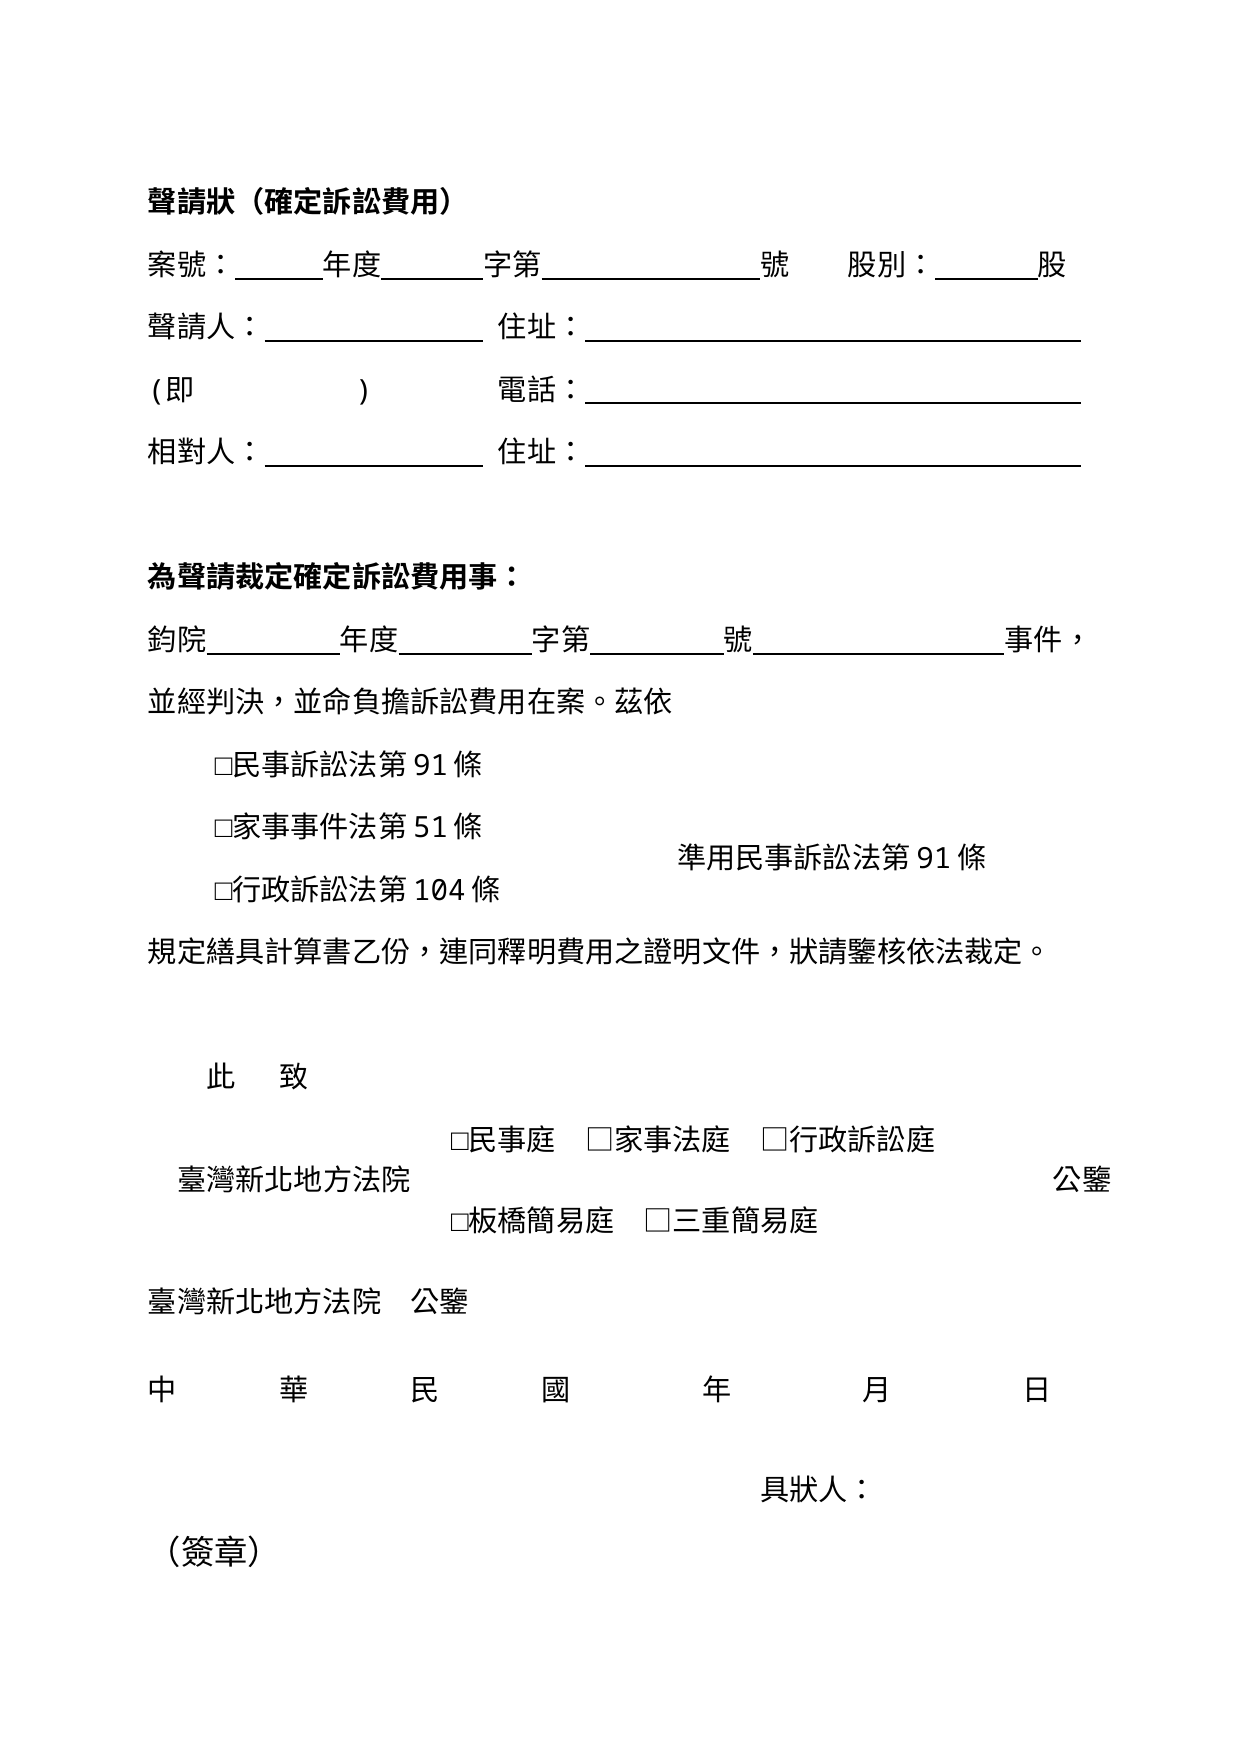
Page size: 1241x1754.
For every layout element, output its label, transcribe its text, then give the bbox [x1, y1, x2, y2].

text 此 致 [148, 1033, 1092, 1096]
table_cell □板橋簡易庭 □三重簡易庭 [440, 1177, 1030, 1258]
text 相對人： 住址： [148, 408, 1092, 471]
text 具狀人： （簽章） [148, 1446, 1092, 1571]
table_cell □行政訴訟法第104條 [203, 846, 570, 908]
text 為聲請裁定確定訴訟費用事： [148, 533, 1092, 596]
table_header □民事庭 □家事法庭 □行政訴訟庭 [440, 1096, 1030, 1177]
text 鈞院 年度 字第 號 事件，並經判決，並命負擔訴訟費用在案。茲依 [148, 596, 1092, 721]
text (即 ) 電話： [148, 346, 1092, 408]
text 臺灣新北地方法院 公鑒 [148, 1258, 1092, 1321]
text 聲請狀（確定訴訟費用） [148, 158, 1092, 221]
text 中 華 民 國 年 月 日 [148, 1346, 1092, 1408]
table_header 公鑒 [1030, 1096, 1133, 1258]
text 聲請人： 住址： [148, 283, 1092, 346]
table_header □民事訴訟法第91條 [203, 721, 570, 783]
text 規定繕具計算書乙份，連同釋明費用之證明文件，狀請鑒核依法裁定。 [148, 908, 1092, 971]
table_cell □家事事件法第51條 [203, 783, 570, 846]
table_header [570, 721, 1092, 783]
text 案號： 年度 字第 號 股別： 股 [148, 221, 1092, 283]
table_header 臺灣新北地方法院 [148, 1096, 439, 1258]
table_cell 準用民事訴訟法第91條 [570, 783, 1092, 908]
